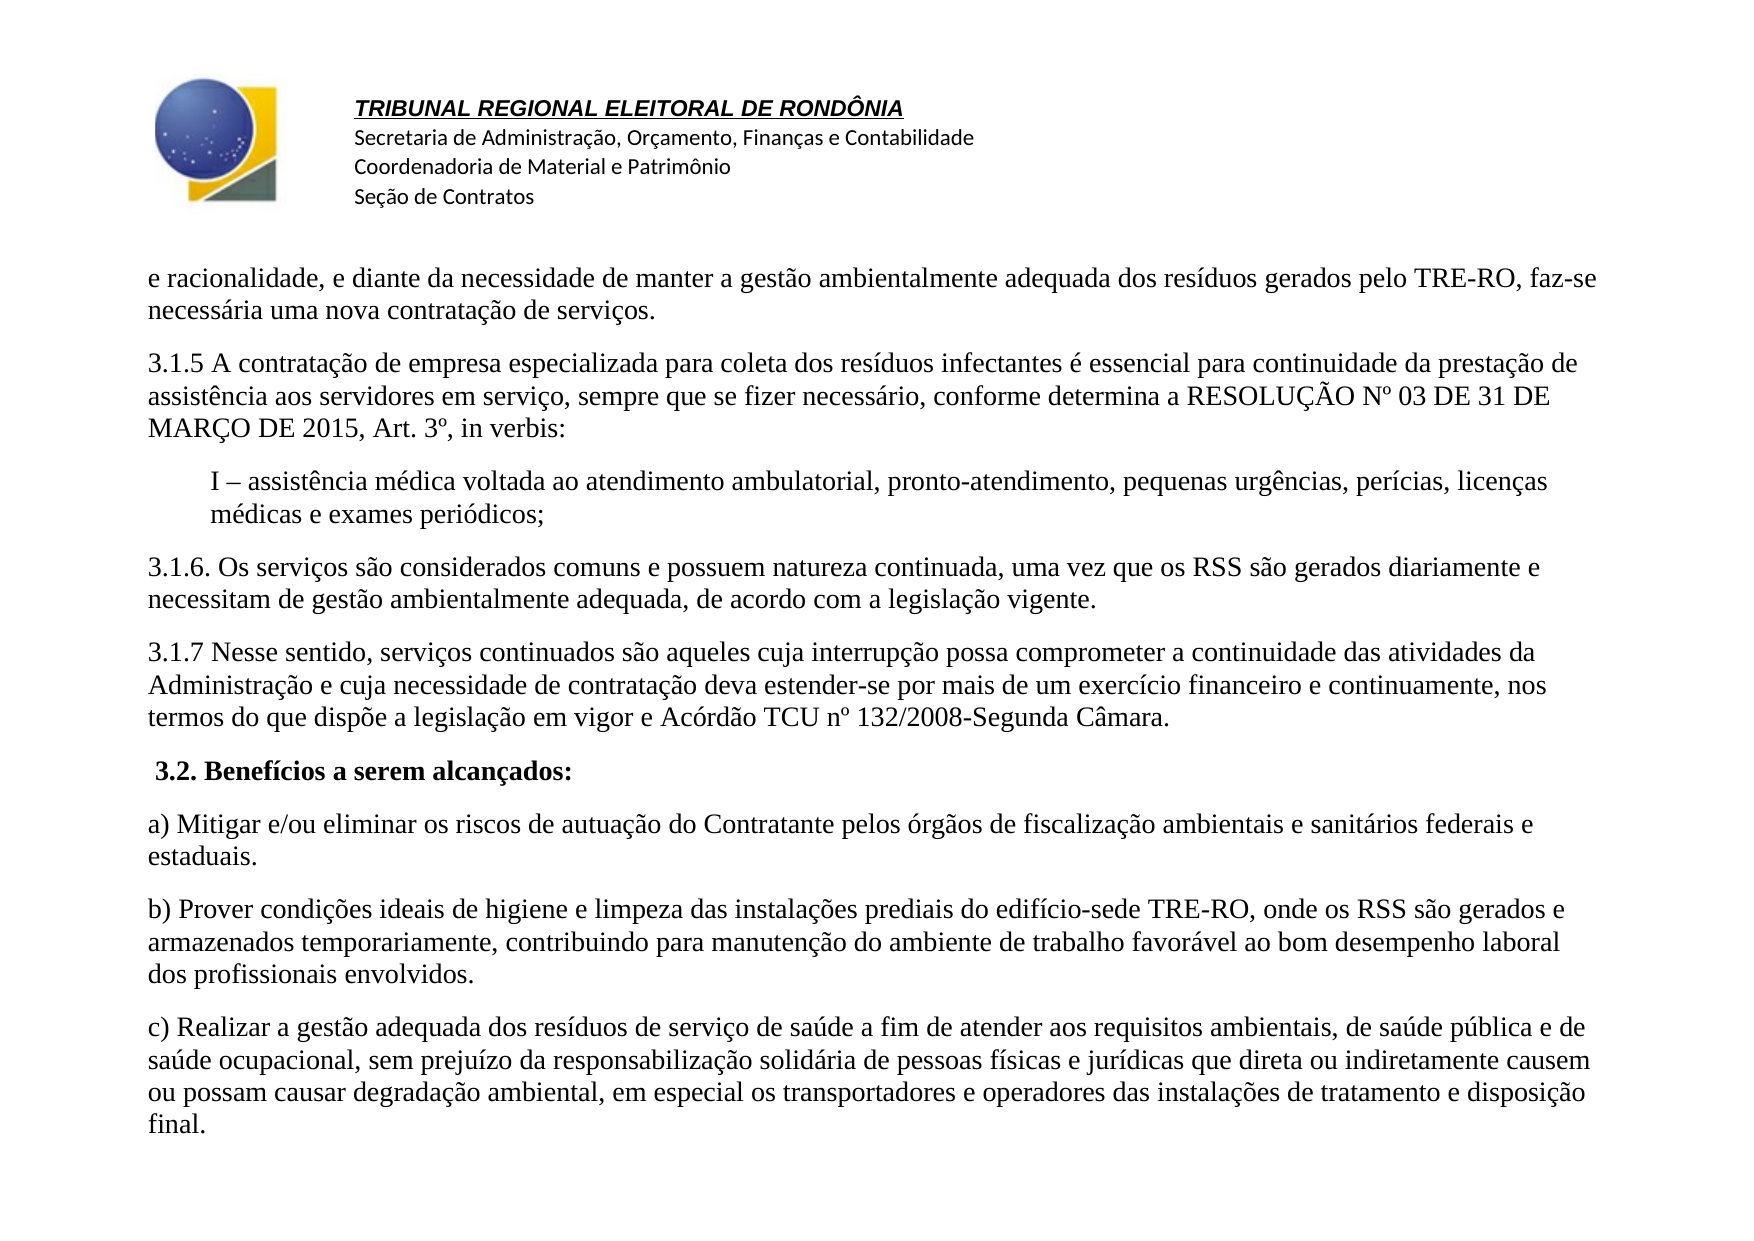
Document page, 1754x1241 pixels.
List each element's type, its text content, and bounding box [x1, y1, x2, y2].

text a) Mitigar e/ou eliminar os riscos de autuação do Contratante pelos órgãos de fiscalização ambientais e sanitários federais e estaduais. [148, 807, 1606, 872]
text I – assistência médica voltada ao atendimento ambulatorial, pronto-atendimento, pequenas urgências, perícias, licenças médicas e exames periódicos; [210, 464, 1606, 529]
text c) Realizar a gestão adequada dos resíduos de serviço de saúde a fim de atender aos requisitos ambientais, de saúde pública e de saúde ocupacional, sem prejuízo da responsabilização solidária de pessoas físicas e jurídicas que direta ou indiretamente causem ou possam causar degradação ambiental, em especial os transportadores e operadores das instalações de tratamento e disposição final. [148, 1010, 1606, 1140]
text 3.1.6. Os serviços são considerados comuns e possuem natureza continuada, uma vez que os RSS são gerados diariamente e necessitam de gestão ambientalmente adequada, de acordo com a legislação vigente. [148, 550, 1606, 615]
text e racionalidade, e diante da necessidade de manter a gestão ambientalmente adequada dos resíduos gerados pelo TRE-RO, faz-se necessária uma nova contratação de serviços. [148, 261, 1606, 325]
text 3.2. Benefícios a serem alcançados: [148, 753, 1606, 786]
text 3.1.5 A contratação de empresa especializada para coleta dos resíduos infectantes é essencial para continuidade da prestação de assistência aos servidores em serviço, sempre que se fizer necessário, conforme determina a RESOLUÇÃO Nº 03 DE 31 DE MARÇO DE 2015, Art. 3º, in verbis: [148, 346, 1606, 443]
text b) Prover condições ideais de higiene e limpeza das instalações prediais do edifício-sede TRE-RO, onde os RSS são gerados e armazenados temporariamente, contribuindo para manutenção do ambiente de trabalho favorável ao bom desempenho laboral dos profissionais envolvidos. [148, 892, 1606, 989]
text 3.1.7 Nesse sentido, serviços continuados são aqueles cuja interrupção possa comprometer a continuidade das atividades da Administração e cuja necessidade de contratação deva estender-se por mais de um exercício financeiro e continuamente, nos termos do que dispõe a legislação em vigor e Acórdão TCU nº 132/2008-Segunda Câmara. [148, 636, 1606, 733]
